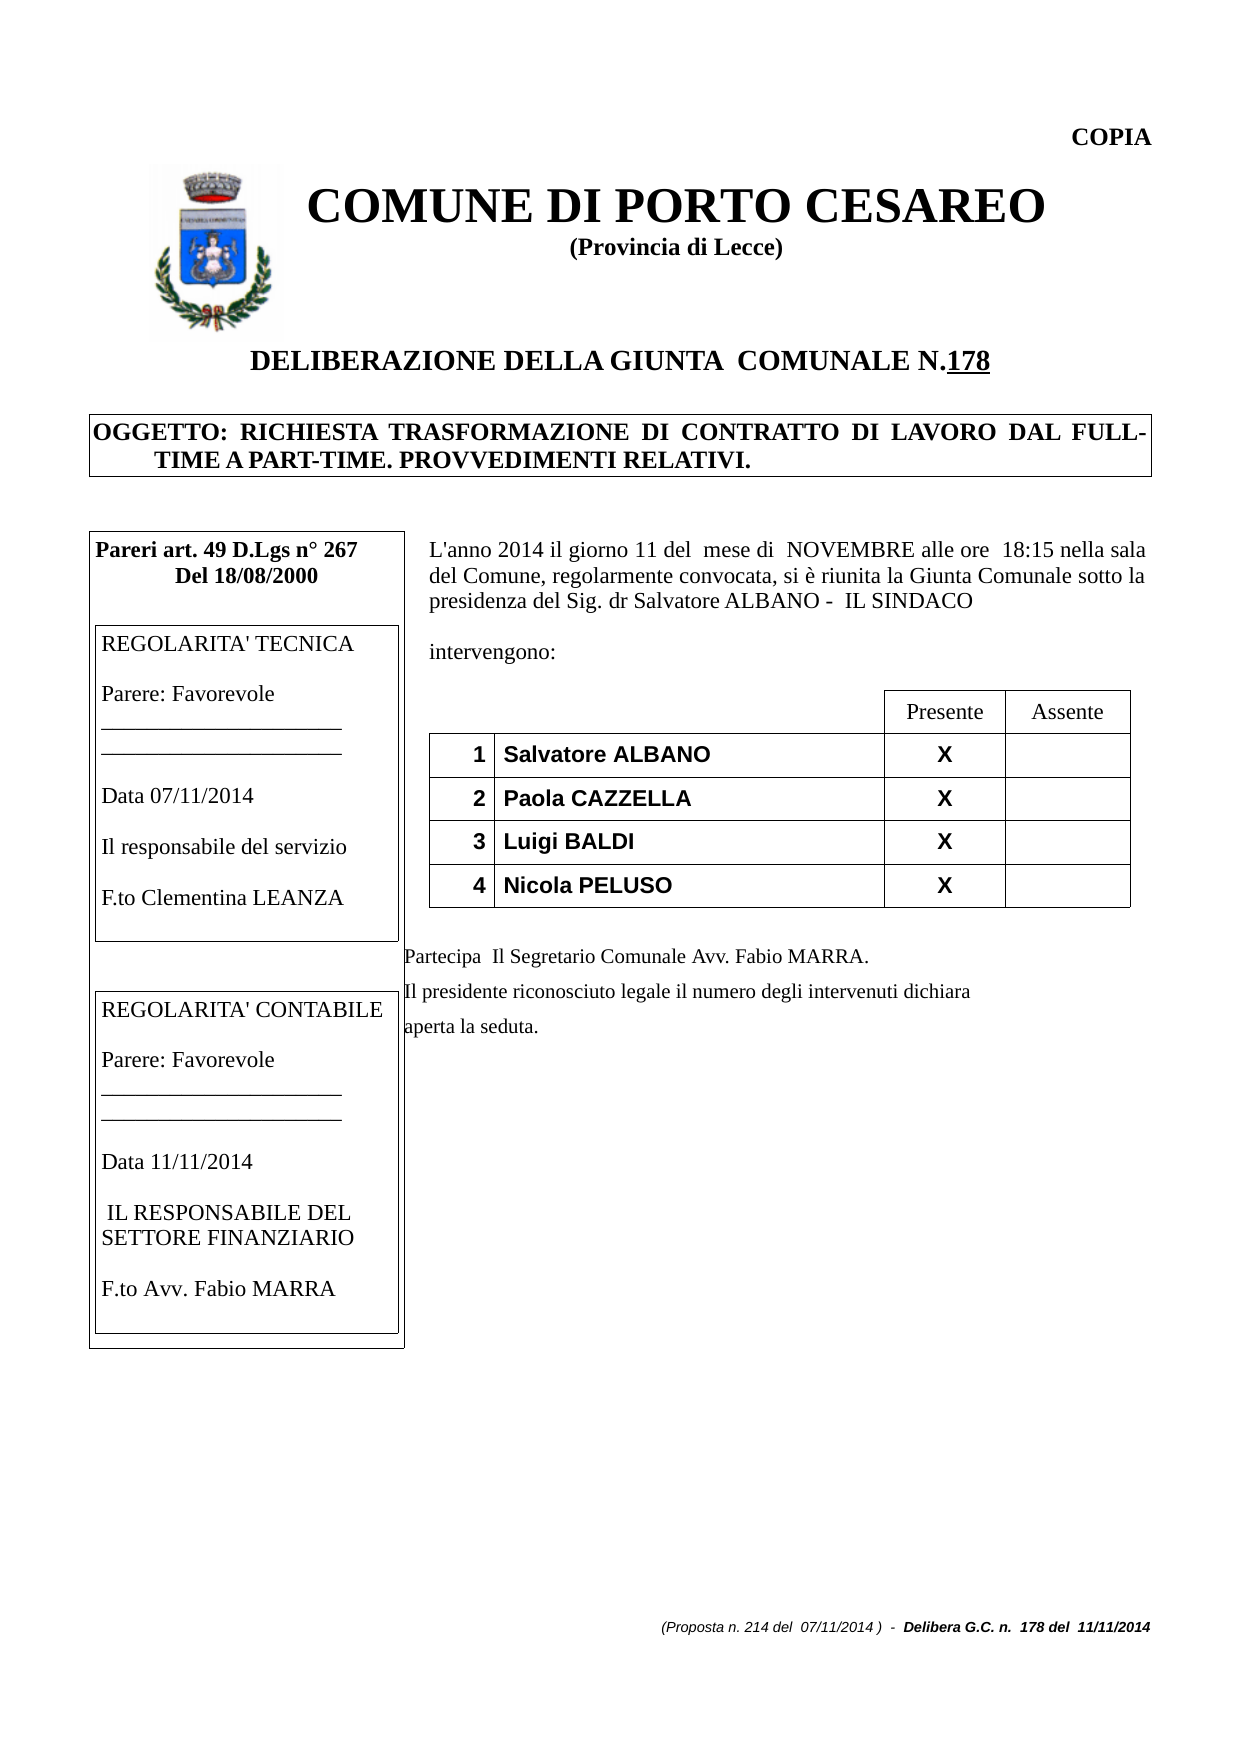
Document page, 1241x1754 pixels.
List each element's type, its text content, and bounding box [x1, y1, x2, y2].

text COPIA [88, 123, 1152, 150]
table_header Assente [1006, 691, 1130, 733]
table_cell [1006, 865, 1130, 907]
table_cell X [885, 821, 1005, 864]
table_cell X [885, 865, 1005, 907]
text DELIBERAZIONE DELLA GIUNTA COMUNALE N.178 [88, 344, 1152, 377]
text OGGETTO: RICHIESTA TRASFORMAZIONE DI CONTRATTO DI LAVORO DAL FULL-TIME A PART-TIME. PROVVEDIMENTI RELATIVI. [90, 415, 1151, 476]
table_cell X [885, 734, 1005, 777]
table_header [494, 690, 884, 733]
table_cell Salvatore ALBANO [495, 734, 884, 777]
table_header L'anno 2014 il giorno 11 del mese di novembre alle ore 18:15 nella sala del Comune, regolarmente convocata, si è riunita la Giunta Comunale sotto la presidenza del Sig. dr Salvatore ALBANO - IL SINDACO intervengono: Partecipa Il Segretario Comunale Avv. Fabio MARRA. Il presidente riconosciuto legale il numero degli intervenuti dichiara aperta la seduta. [405, 531, 1152, 1348]
table_cell [95, 942, 398, 991]
table_header REGOLARITA' TECNICA Parere: Favorevole _____________________ _____________________ Data 07/11/2014 Il responsabile del servizio F.to Clementina LEANZA [96, 626, 398, 941]
table_cell [90, 610, 404, 1348]
table_header Pareri art. 49 D.Lgs n° 267 Del 18/08/2000 [90, 532, 404, 594]
table_cell 3 [430, 821, 494, 864]
text (Provincia di Lecce) [285, 233, 1122, 261]
table_cell [1006, 821, 1130, 864]
table_cell [90, 594, 404, 610]
table_cell X [885, 778, 1005, 820]
text COMUNE DI PORTO CESAREO [285, 178, 1122, 233]
table_header Presente [885, 691, 1005, 733]
table_cell [1006, 778, 1130, 820]
table_cell REGOLARITA' CONTABILE Parere: Favorevole _____________________ _____________________ Data 11/11/2014 IL RESPONSABILE DEL SETTORE FINANZIARIO F.to Avv. Fabio MARRA [96, 992, 398, 1333]
table_cell 1 [430, 734, 494, 777]
table_cell Paola CAZZELLA [495, 778, 884, 820]
table_cell 2 [430, 778, 494, 820]
table_cell [1006, 734, 1130, 777]
table_cell 4 [430, 865, 494, 907]
table_header [429, 690, 494, 733]
table_cell Luigi BALDI [495, 821, 884, 864]
table_cell Nicola PELUSO [495, 865, 884, 907]
